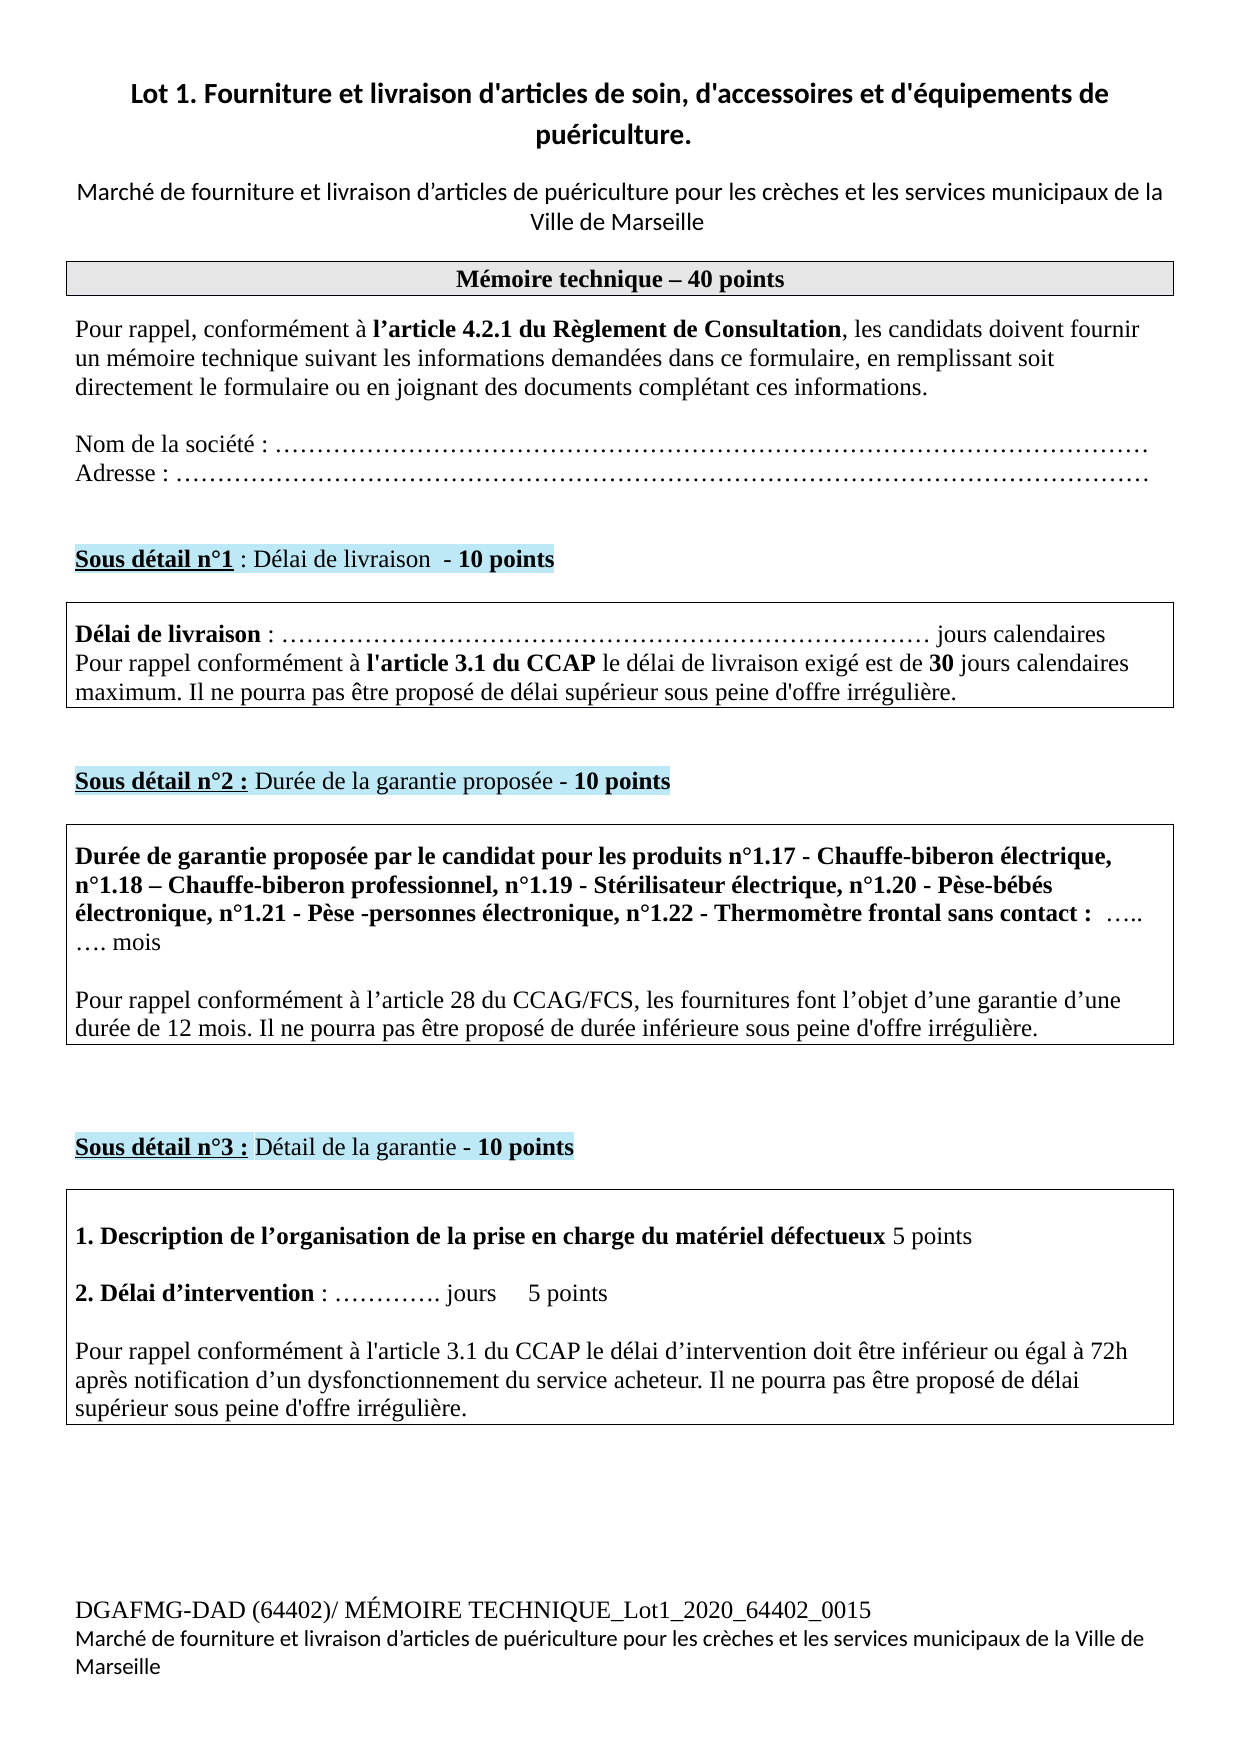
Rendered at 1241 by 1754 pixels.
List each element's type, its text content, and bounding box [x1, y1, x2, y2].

text Marché de fourniture et livraison d’articles de puériculture pour les crèches et les services municipaux de la Ville de Marseille [75, 176, 1165, 237]
text Nom de la société : …………………………………………………………………………………………… [75, 429, 1165, 458]
text Sous détail n°3 : Détail de la garantie - 10 points [75, 1132, 1165, 1160]
text 2. Délai d’intervention : …………. jours 5 points [75, 1278, 1165, 1307]
text Adresse : ……………………………………………………………………………………………………… [75, 458, 1165, 487]
text Mémoire technique – 40 points [67, 262, 1173, 295]
text Sous détail n°1 : Délai de livraison - 10 points [75, 544, 1165, 573]
text Pour rappel conformément à l'article 3.1 du CCAP le délai d’intervention doit être inférieur ou égal à 72h après notification d’un dysfonctionnement du service acheteur. Il ne pourra pas être proposé de délai supérieur sous peine d'offre irrégulière. [67, 1333, 1173, 1424]
text Pour rappel conformément à l'article 3.1 du CCAP le délai de livraison exigé est de 30 jours calendaires maximum. Il ne pourra pas être proposé de délai supérieur sous peine d'offre irrégulière. [67, 645, 1173, 707]
text Délai de livraison : …………………………………………………………………… jours calendaires [75, 619, 1165, 645]
text Lot 1. Fourniture et livraison d'articles de soin, d'accessoires et d'équipements de puériculture. [75, 75, 1165, 152]
text Pour rappel conformément à l’article 28 du CCAG/FCS, les fournitures font l’objet d’une garantie d’une durée de 12 mois. Il ne pourra pas être proposé de durée inférieure sous peine d'offre irrégulière. [67, 982, 1173, 1044]
text Sous détail n°2 : Durée de la garantie proposée - 10 points [75, 766, 1165, 795]
text 1. Description de l’organisation de la prise en charge du matériel défectueux 5 points [75, 1221, 1165, 1250]
text Pour rappel, conformément à l’article 4.2.1 du Règlement de Consultation, les candidats doivent fournir un mémoire technique suivant les informations demandées dans ce formulaire, en remplissant soit directement le formulaire ou en joignant des documents complétant ces informations. [75, 314, 1165, 400]
text Durée de garantie proposée par le candidat pour les produits n°1.17 - Chauffe-biberon électrique, n°1.18 – Chauffe-biberon professionnel, n°1.19 - Stérilisateur électrique, n°1.20 - Pèse-bébés électronique, n°1.21 - Pèse -personnes électronique, n°1.22 - Thermomètre frontal sans contact : …..…. mois [75, 841, 1165, 956]
